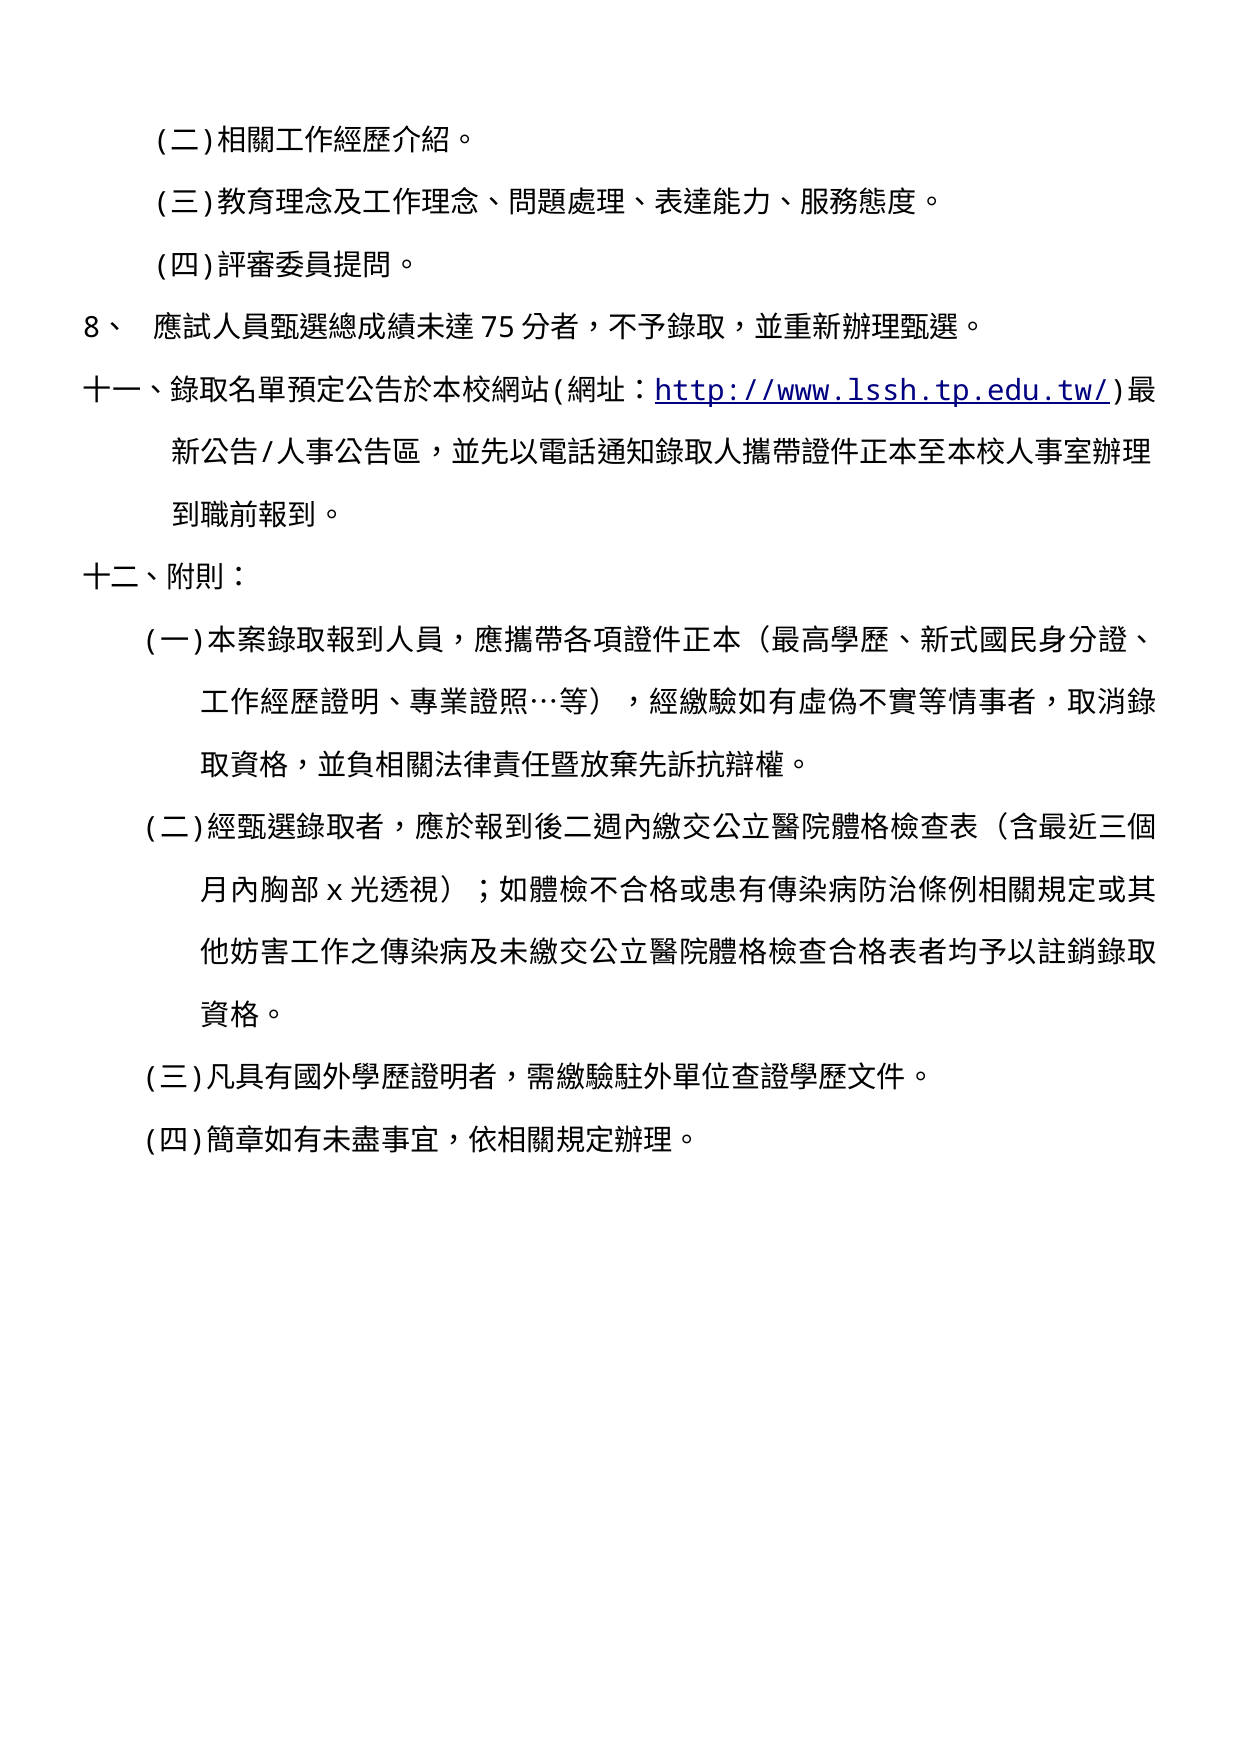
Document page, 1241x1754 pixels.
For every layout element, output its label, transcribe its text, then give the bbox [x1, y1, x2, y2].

text (三)教育理念及工作理念、問題處理、表達能力、服務態度。 [83, 158, 1157, 221]
text (三)凡具有國外學歷證明者，需繳驗駐外單位查證學歷文件。 [142, 1033, 1157, 1096]
text (二)經甄選錄取者，應於報到後二週內繳交公立醫院體格檢查表（含最近三個月內胸部ｘ光透視）；如體檢不合格或患有傳染病防治條例相關規定或其他妨害工作之傳染病及未繳交公立醫院體格檢查合格表者均予以註銷錄取資格。 [142, 783, 1157, 1033]
list 應試人員甄選總成績未達75分者，不予錄取，並重新辦理甄選。 [83, 283, 1157, 346]
text (四)評審委員提問。 [83, 221, 1157, 283]
text 十一、錄取名單預定公告於本校網站(網址：http://www.lssh.tp.edu.tw/)最新公告/人事公告區，並先以電話通知錄取人攜帶證件正本至本校人事室辦理到職前報到。 [83, 346, 1157, 533]
text (一)本案錄取報到人員，應攜帶各項證件正本（最高學歷、新式國民身分證、工作經歷證明、專業證照…等），經繳驗如有虛偽不實等情事者，取消錄取資格，並負相關法律責任暨放棄先訴抗辯權。 [142, 596, 1157, 783]
text 十二、附則： [83, 533, 1157, 596]
text (二)相關工作經歷介紹。 [83, 96, 1157, 158]
text (四)簡章如有未盡事宜，依相關規定辦理。 [142, 1096, 1157, 1158]
